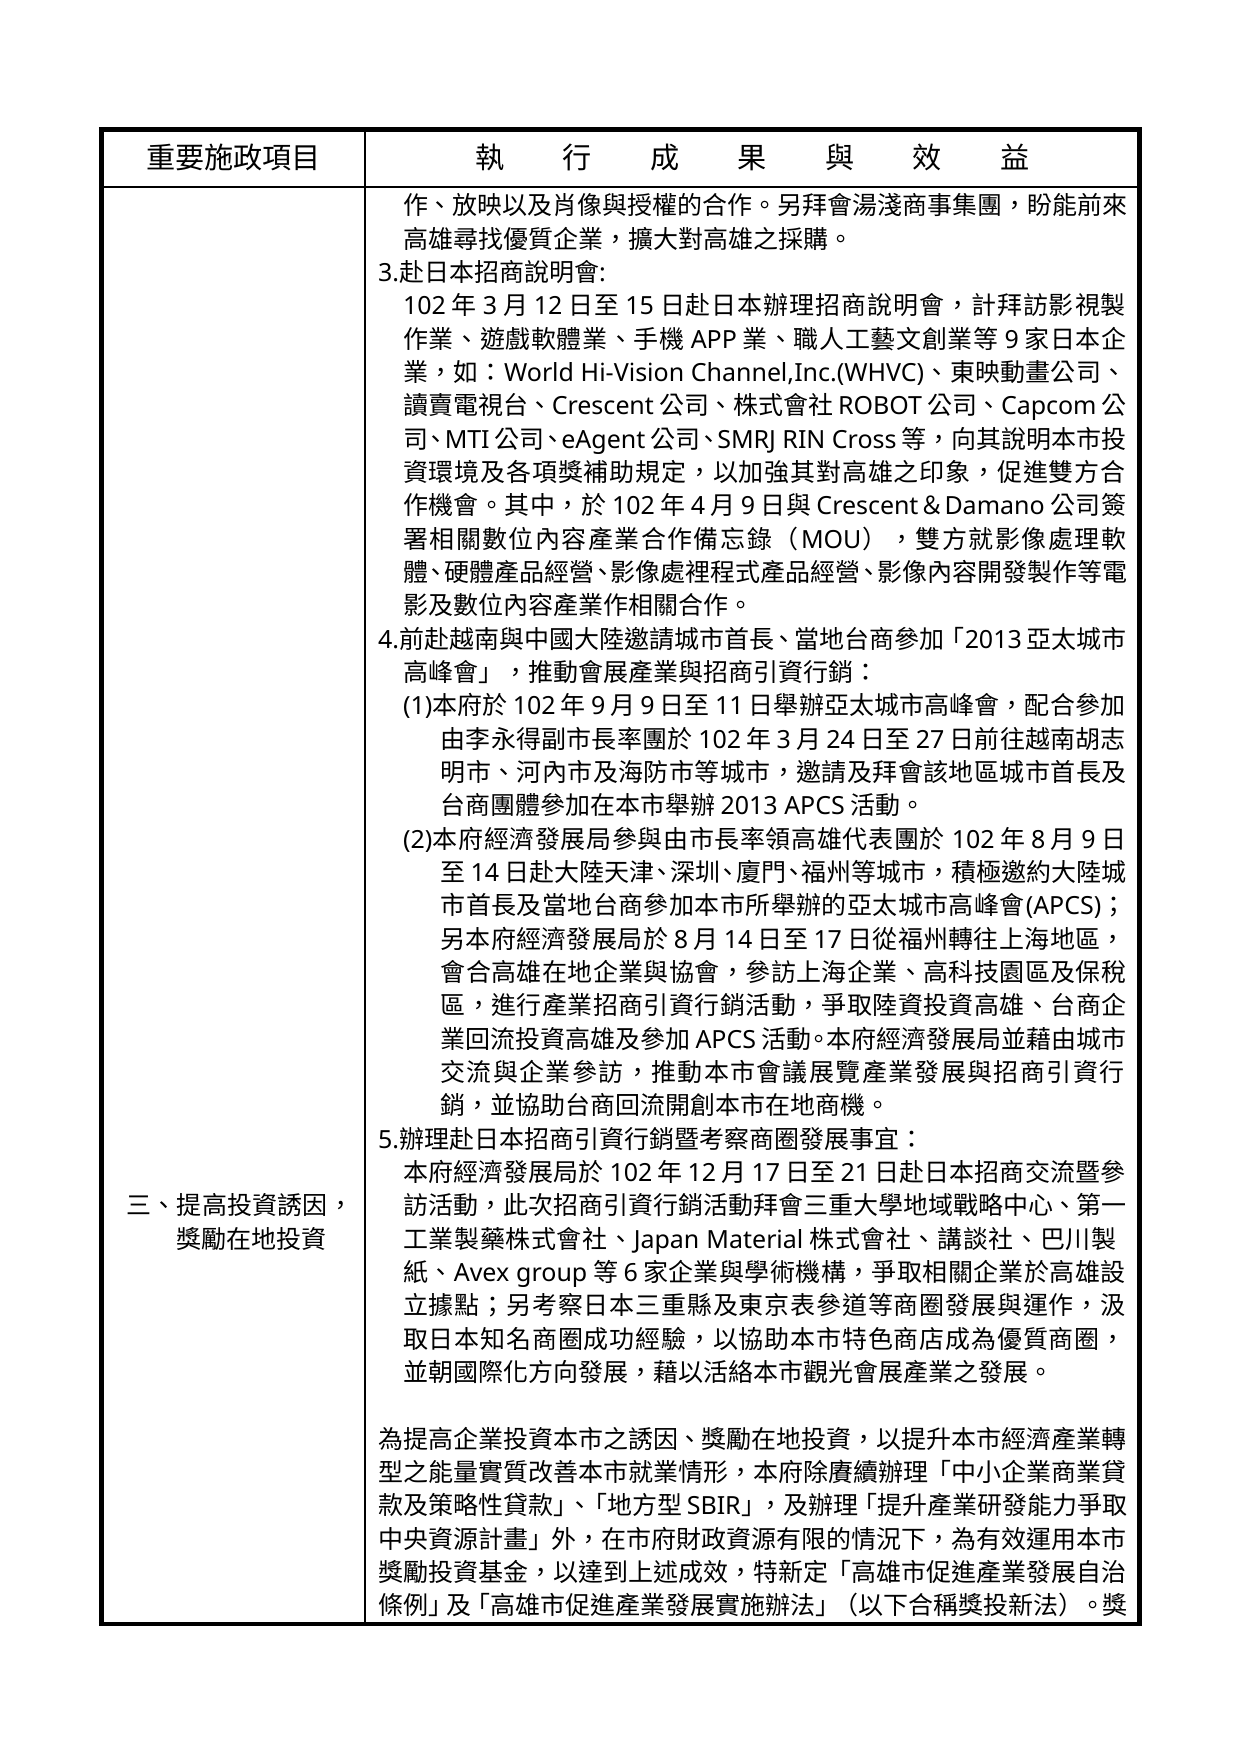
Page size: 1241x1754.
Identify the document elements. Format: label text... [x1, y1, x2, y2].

table_header 執 行 成 果 與 效 益 [366, 132, 1137, 186]
table_cell 三、提高投資誘因，獎勵在地投資 [104, 188, 364, 1621]
table_header 重要施政項目 [104, 132, 364, 186]
table_cell 作、放映以及肖像與授權的合作。另拜會湯淺商事集團，盼能前來高雄尋找優質企業，擴大對高雄之採購。 3.赴日本招商說明會: 102年3月12日至15日赴日本辦理招商說明會，計拜訪影視製作業、遊戲軟體業、手機APP業、職人工藝文創業等9家日本企業，如：World Hi-Vision Channel,Inc.(WHVC)、東映動畫公司、讀賣電視台、Crescent公司、株式會社ROBOT公司、Capcom公司、MTI公司、eAgent公司、SMRJ RIN Cross等，向其說明本市投資環境及各項獎補助規定，以加強其對高雄之印象，促進雙方合作機會。其中，於102年4月9日與Crescent＆Damano公司簽署相關數位內容產業合作備忘錄（MOU），雙方就影像處理軟體、硬體產品經營、影像處裡程式產品經營、影像內容開發製作等電影及數位內容產業作相關合作。 4.前赴越南與中國大陸邀請城市首長、當地台商參加「2013亞太城市高峰會」，推動會展產業與招商引資行銷： (1)本府於102年9月9日至11日舉辦亞太城市高峰會，配合參加由李永得副市長率團於102年3月24日至27日前往越南胡志明市、河內市及海防市等城市，邀請及拜會該地區城市首長及台商團體參加在本市舉辦2013 APCS活動。 (2)本府經濟發展局參與由市長率領高雄代表團於102年8月9日至14日赴大陸天津、深圳、廈門、福州等城市，積極邀約大陸城市首長及當地台商參加本市所舉辦的亞太城市高峰會(APCS)；另本府經濟發展局於8月14日至17日從福州轉往上海地區，會合高雄在地企業與協會，參訪上海企業、高科技園區及保稅區，進行產業招商引資行銷活動，爭取陸資投資高雄、台商企業回流投資高雄及參加APCS活動。本府經濟發展局並藉由城市交流與企業參訪，推動本市會議展覽產業發展與招商引資行銷，並協助台商回流開創本市在地商機。 5.辦理赴日本招商引資行銷暨考察商圈發展事宜： 本府經濟發展局於102年12月17日至21日赴日本招商交流暨參訪活動，此次招商引資行銷活動拜會三重大學地域戰略中心、第一工業製藥株式會社、Japan Material株式會社、講談社、巴川製紙、Avex group等6家企業與學術機構，爭取相關企業於高雄設立據點；另考察日本三重縣及東京表參道等商圈發展與運作，汲取日本知名商圈成功經驗，以協助本市特色商店成為優質商圈，並朝國際化方向發展，藉以活絡本市觀光會展產業之發展。 為提高企業投資本市之誘因、獎勵在地投資，以提升本市經濟產業轉型之能量實質改善本市就業情形，本府除賡續辦理「中小企業商業貸款及策略性貸款」、「地方型SBIR」，及辦理「提升產業研發能力爭取中央資源計畫」外，在市府財政資源有限的情況下，為有效運用本市獎勵投資基金，以達到上述成效，特新定「高雄市促進產業發展自治條例」及「高雄市促進產業發展實施辦法」（以下合稱獎投新法）。獎 [366, 188, 1137, 1621]
